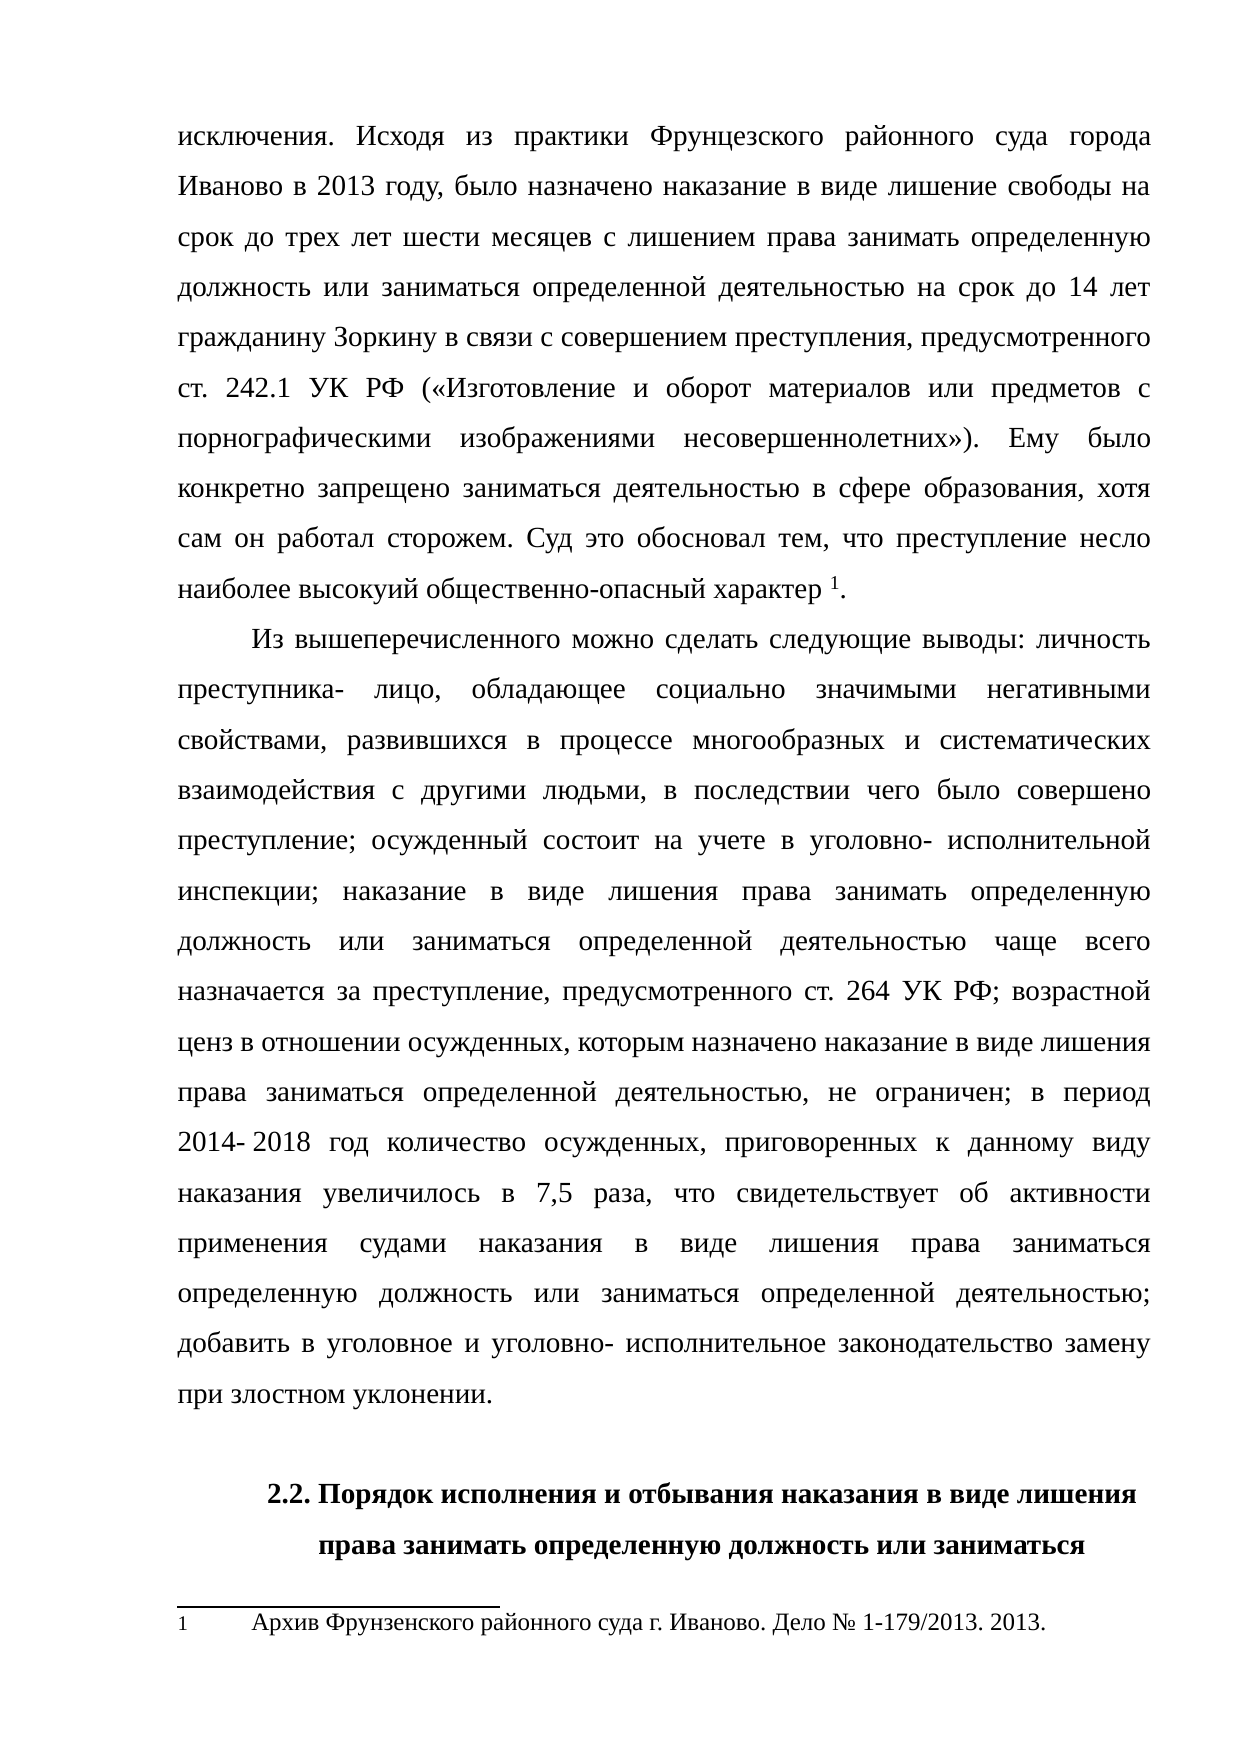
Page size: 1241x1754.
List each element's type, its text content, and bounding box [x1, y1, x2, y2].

text исключения. Исходя из практики Фрунцезского районного суда города Иваново в 2013 году, было назначено наказание в виде лишение свободы на срок до трех лет шести месяцев с лишением права занимать определенную должность или заниматься определенной деятельностью на срок до 14 лет гражданину Зоркину в связи с совершением преступления, предусмотренного ст. 242.1 УК РФ («Изготовление и оборот материалов или предметов с порнографическими изображениями несовершеннолетних»). Ему было конкретно запрещено заниматься деятельностью в сфере образования, хотя сам он работал сторожем. Суд это обосновал тем, что преступление несло наиболее высокуий общественно-опасный характер . [177, 118, 1152, 604]
text Архив Фрунзенского районного суда г. Иваново. Дело № 1-179/2013. 2013. [177, 1607, 1152, 1636]
text Из вышеперечисленного можно сделать следующие выводы: личность преступника- лицо, обладающее социально значимыми негативными свойствами, развившихся в процессе многообразных и систематических взаимодействия с другими людьми, в последствии чего было совершено преступление; осужденный состоит на учете в уголовно- исполнительной инспекции; наказание в виде лишения права занимать определенную должность или заниматься определенной деятельностью чаще всего назначается за преступление, предусмотренного ст. 264 УК РФ; возрастной ценз в отношении осужденных, которым назначено наказание в виде лишения права заниматься определенной деятельностью, не ограничен; в период 2014- 2018 год количество осужденных, приговоренных к данному виду наказания увеличилось в 7,5 раза, что свидетельствует об активности применения судами наказания в виде лишения права заниматься определенную должность или заниматься определенной деятельностью; добавить в уголовное и уголовно- исполнительное законодательство замену при злостном уклонении. [177, 621, 1152, 1409]
text 2.2. Порядок исполнения и отбывания наказания в виде лишения права занимать определенную должность или заниматься [252, 1477, 1152, 1560]
